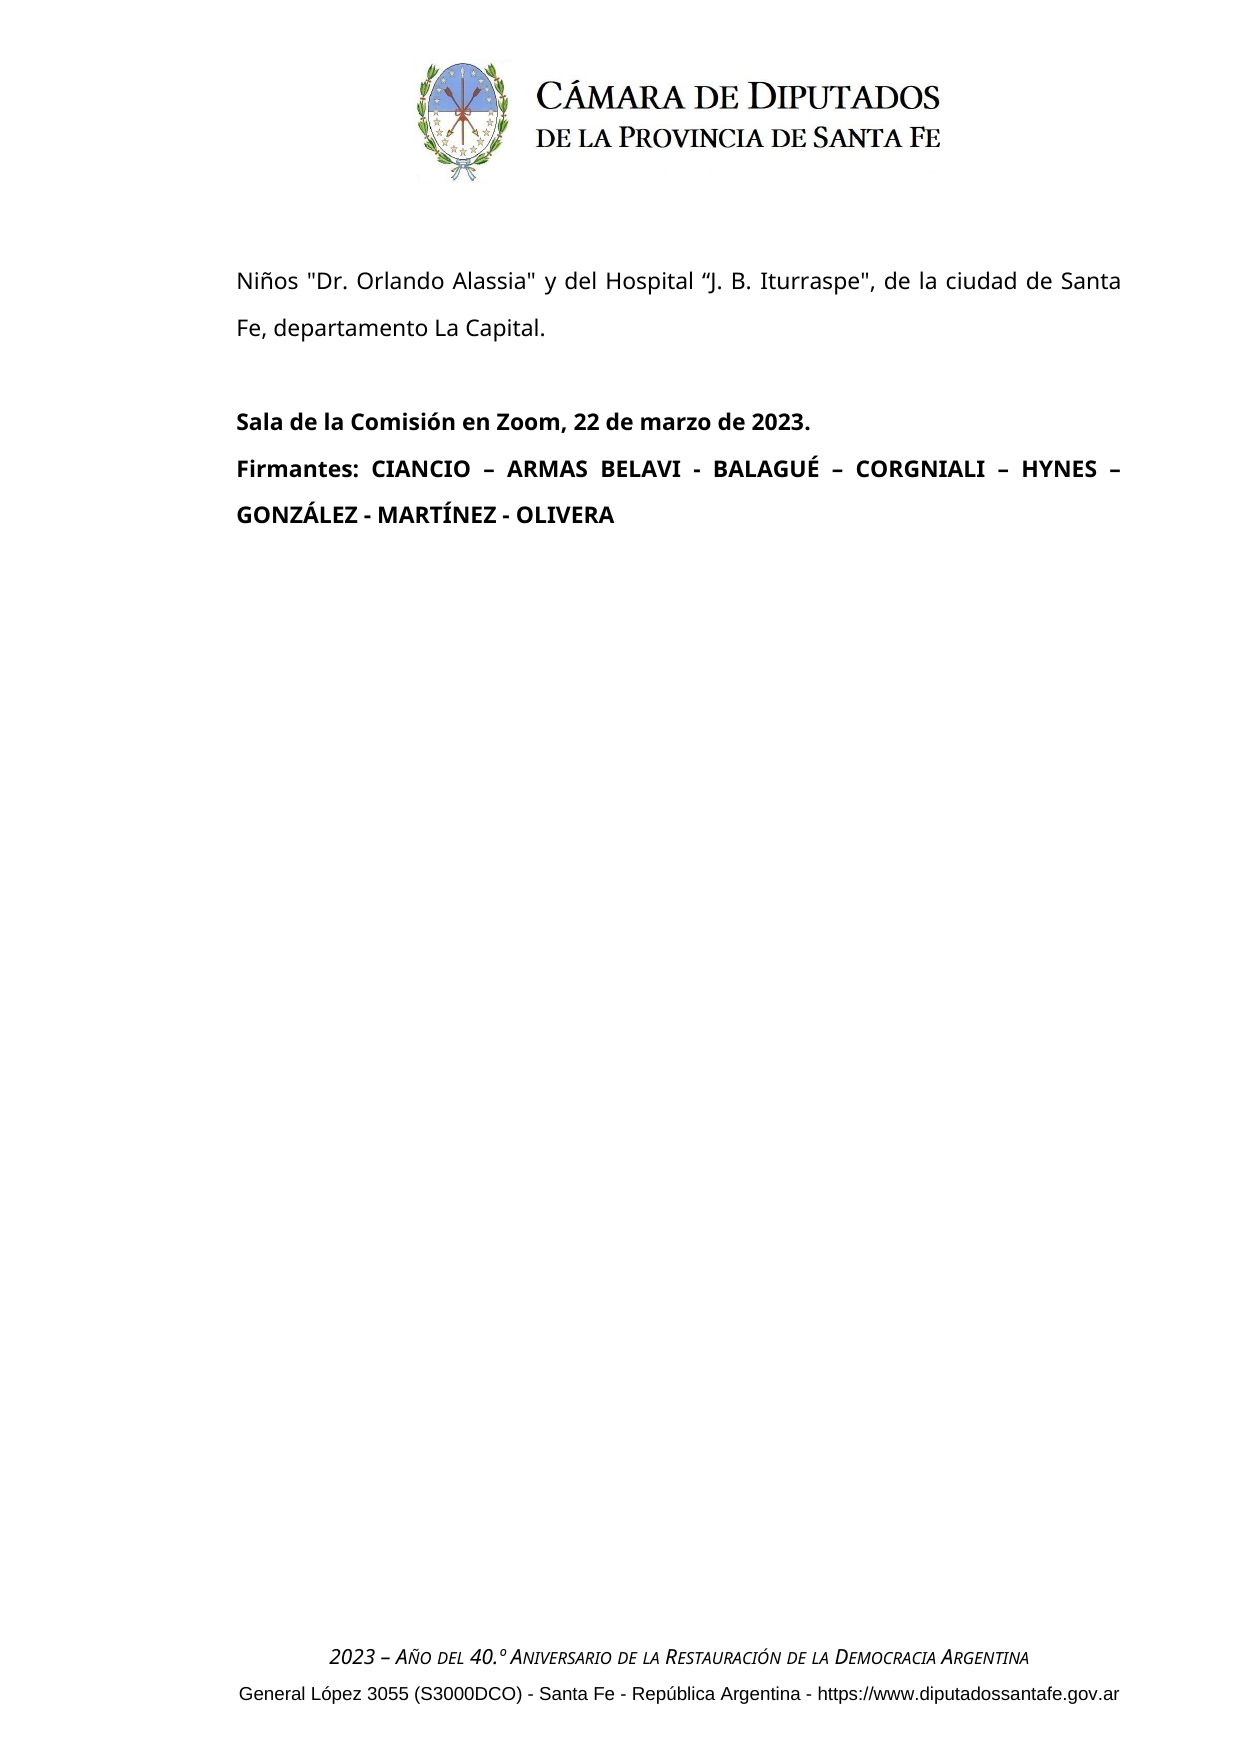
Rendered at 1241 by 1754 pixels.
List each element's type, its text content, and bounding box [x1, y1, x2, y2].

text Sala de la Comisión en Zoom, 22 de marzo de 2023. [236, 406, 1122, 437]
text Firmantes: CIANCIO – ARMAS BELAVI - BALAGUÉ – CORGNIALI – HYNES – GONZÁLEZ - MARTÍNEZ - OLIVERA [236, 452, 1122, 531]
text Niños "Dr. Orlando Alassia" y del Hospital “J. B. Iturraspe", de la ciudad de Santa Fe, departamento La Capital. [236, 265, 1122, 343]
picture [413, 59, 945, 183]
